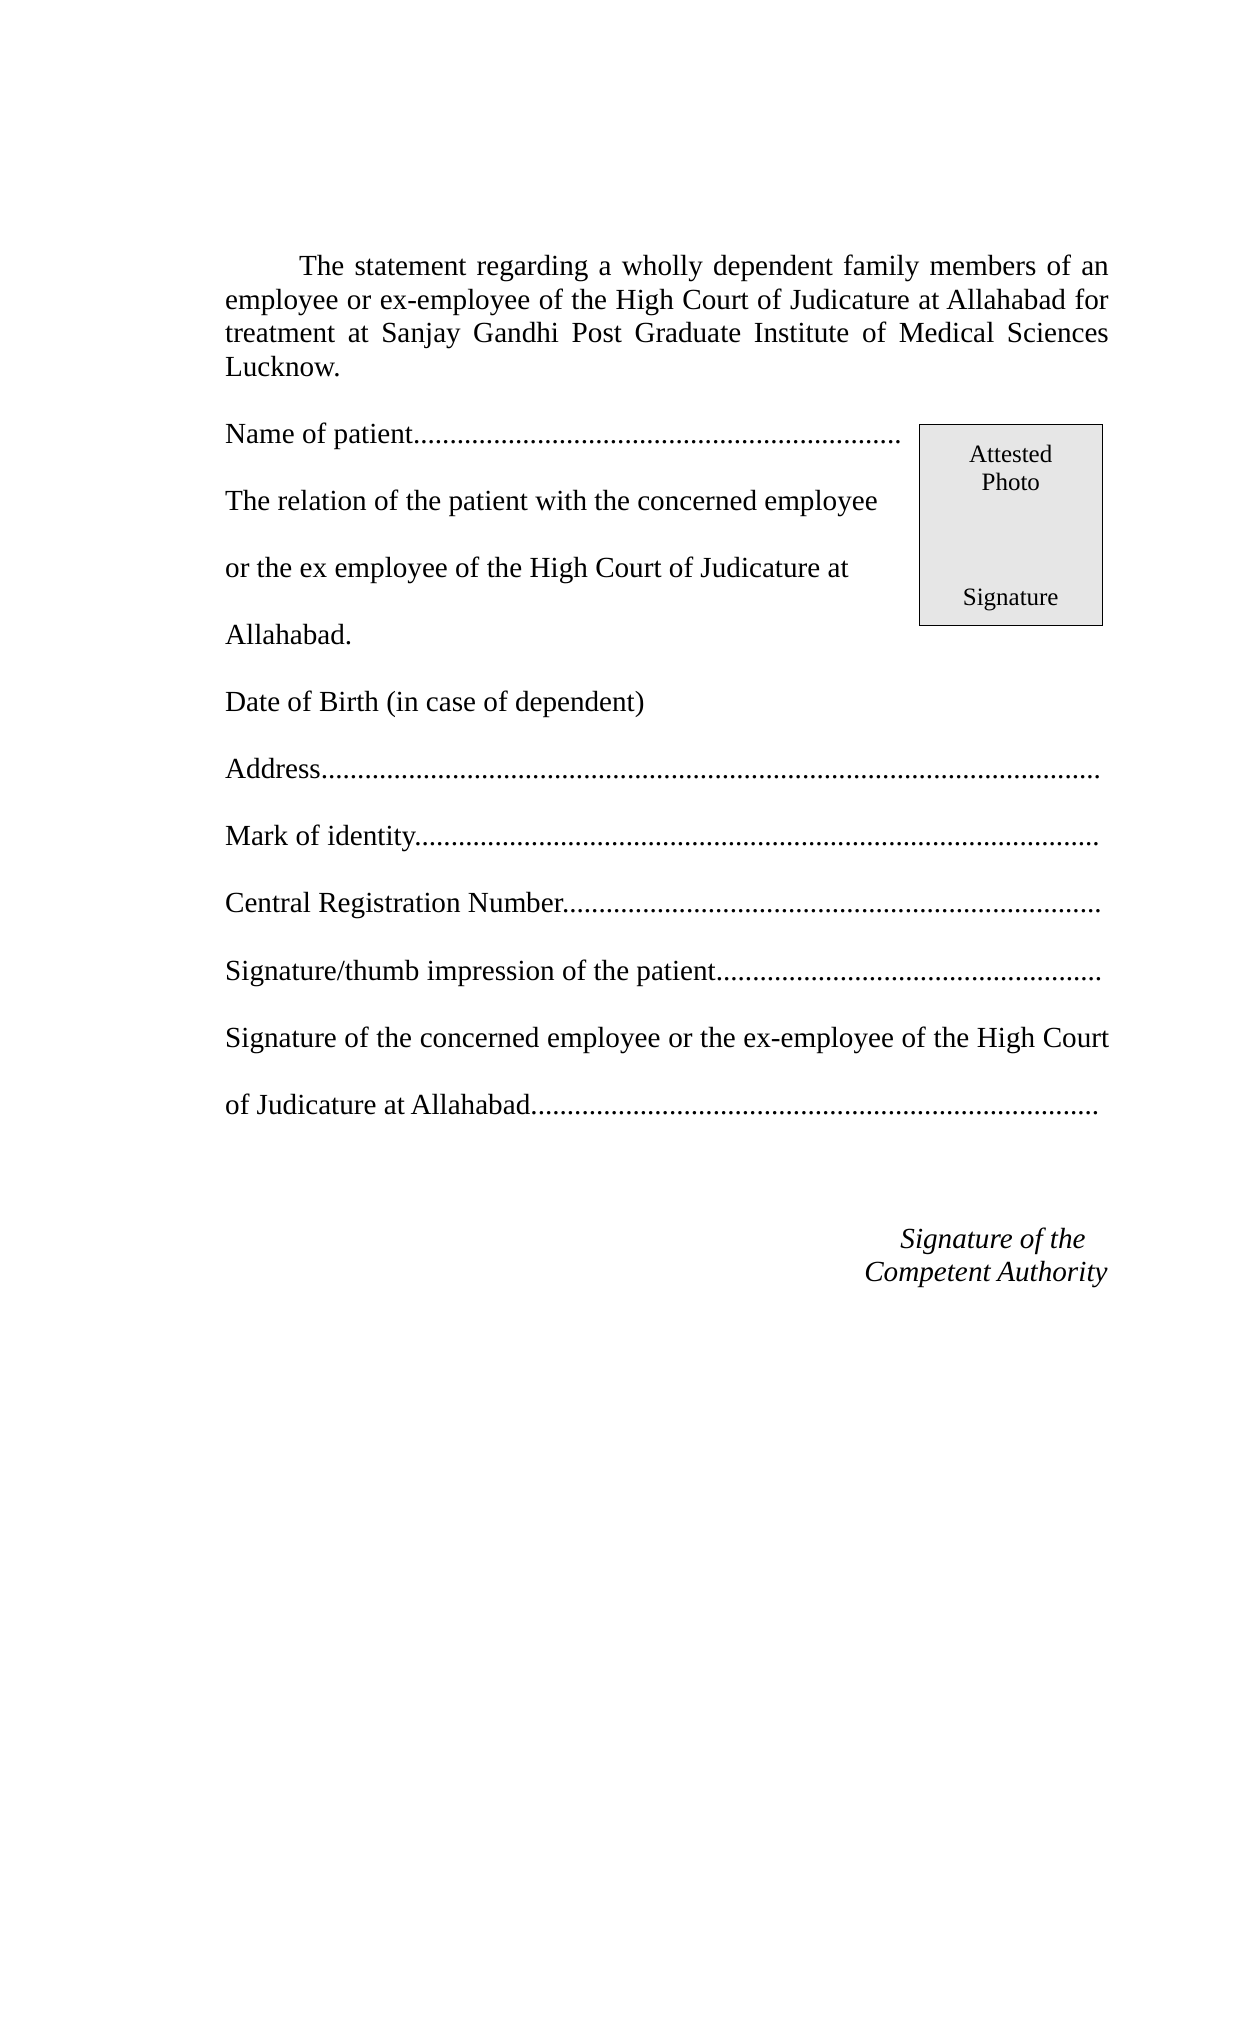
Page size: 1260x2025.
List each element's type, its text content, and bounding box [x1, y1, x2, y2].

text Mark of identity.............................................................................................. [225, 818, 1110, 852]
text Signature of the concerned employee or the ex-employee of the High Court of Judicature at Allahabad.............................................................................. [225, 1020, 1110, 1120]
text or the ex employee of the High Court of Judicature at [225, 550, 919, 584]
text The relation of the patient with the concerned employee [225, 483, 919, 517]
text Central Registration Number.......................................................................... [225, 886, 1110, 919]
text Date of Birth (in case of dependent) [225, 684, 1110, 718]
text Signature/thumb impression of the patient..................................................... [225, 953, 1110, 986]
text Allahabad. [225, 617, 1110, 651]
text Name of patient................................................................... [225, 416, 1110, 449]
text Signature of the [225, 1221, 1110, 1254]
text The statement regarding a wholly dependent family members of an employee or ex-employee of the High Court of Judicature at Allahabad for treatment at Sanjay Gandhi Post Graduate Institute of Medical Sciences Lucknow. [225, 248, 1110, 382]
text Address........................................................................................................... [225, 751, 1110, 785]
text Competent Authority [225, 1254, 1110, 1288]
